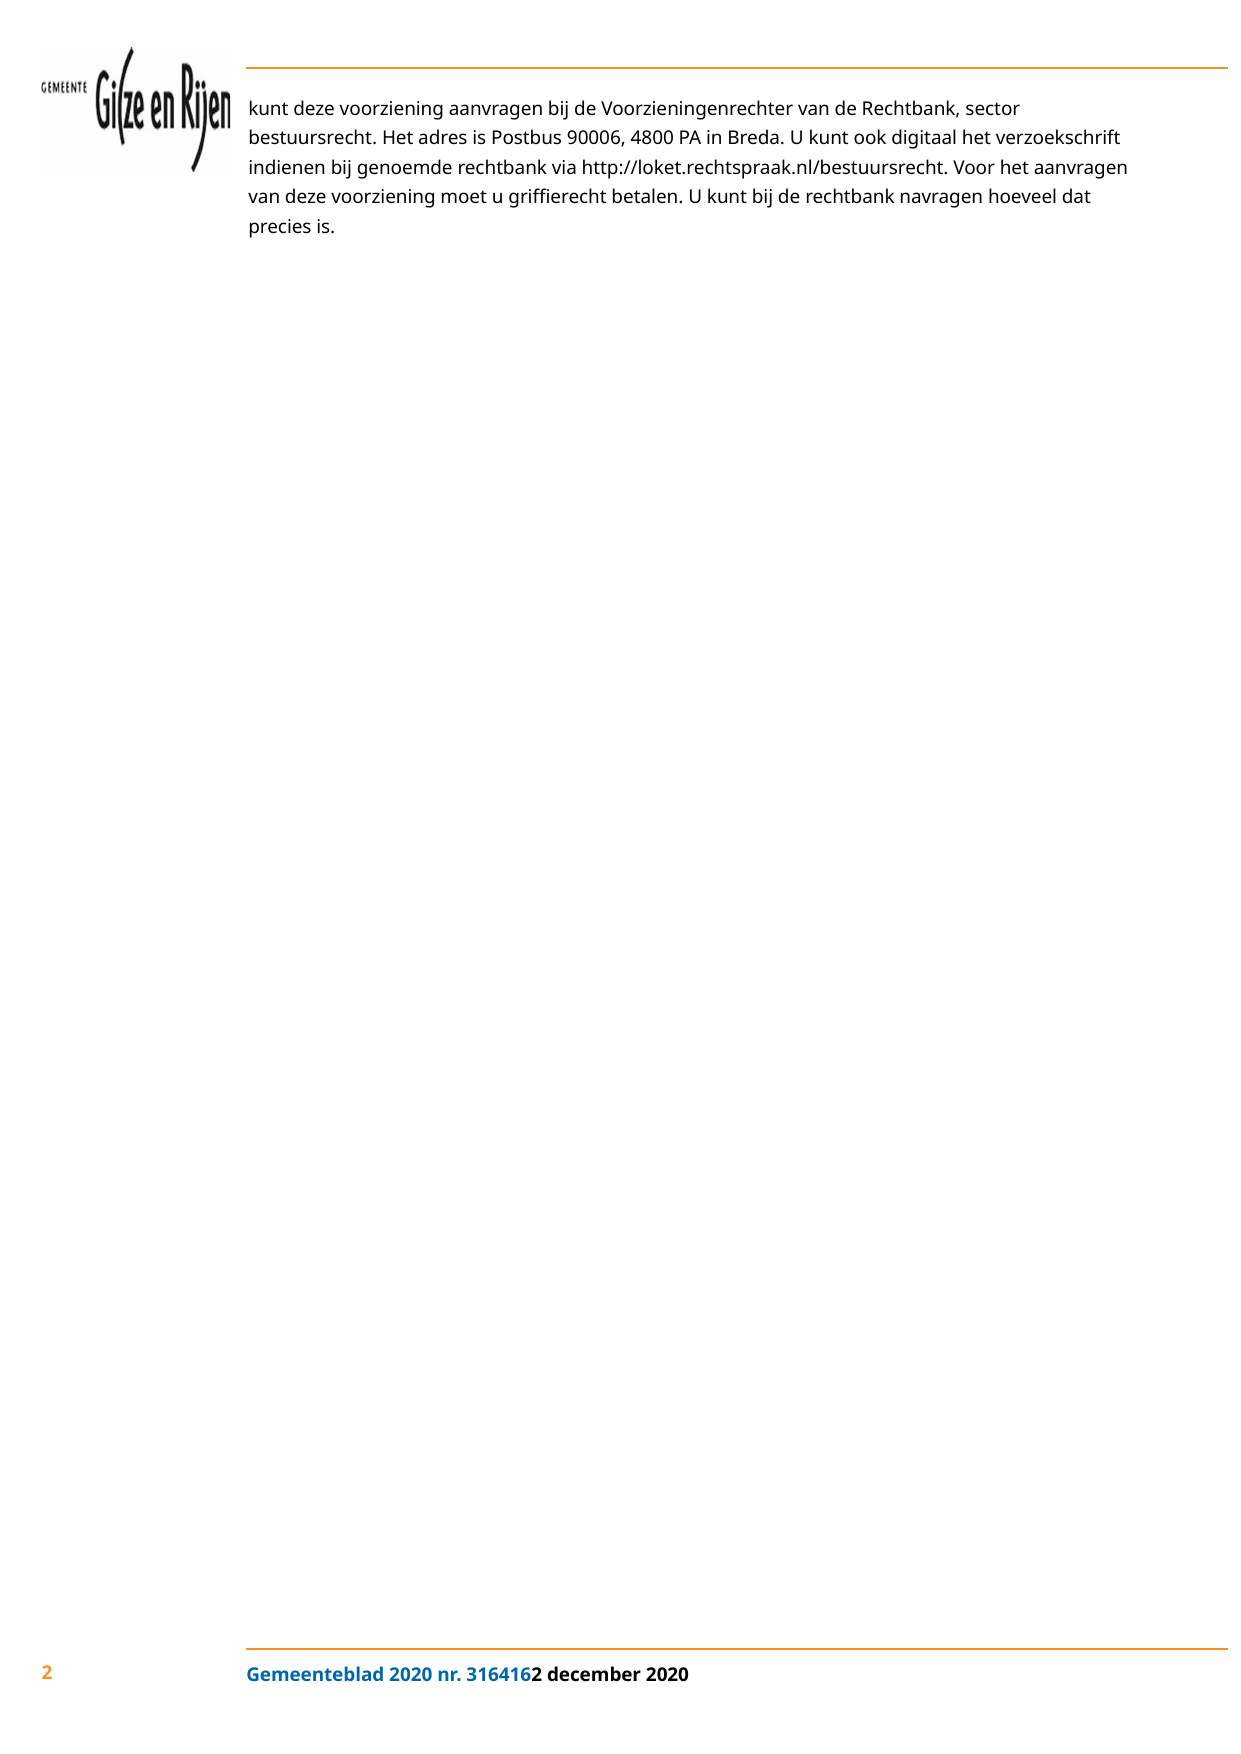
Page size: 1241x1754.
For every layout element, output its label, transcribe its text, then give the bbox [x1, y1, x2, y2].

text kunt deze voorziening aanvragen bij de Voorzieningenrechter van de Rechtbank, sector bestuursrecht. Het adres is Postbus 90006, 4800 PA in Breda. U kunt ook digitaal het verzoekschrift indienen bij genoemde rechtbank via http://loket.rechtspraak.nl/bestuursrecht. Voor het aanvragen van deze voorziening moet u griffierecht betalen. U kunt bij de rechtbank navragen hoeveel dat precies is. [248, 95, 1152, 239]
picture [41, 47, 231, 172]
